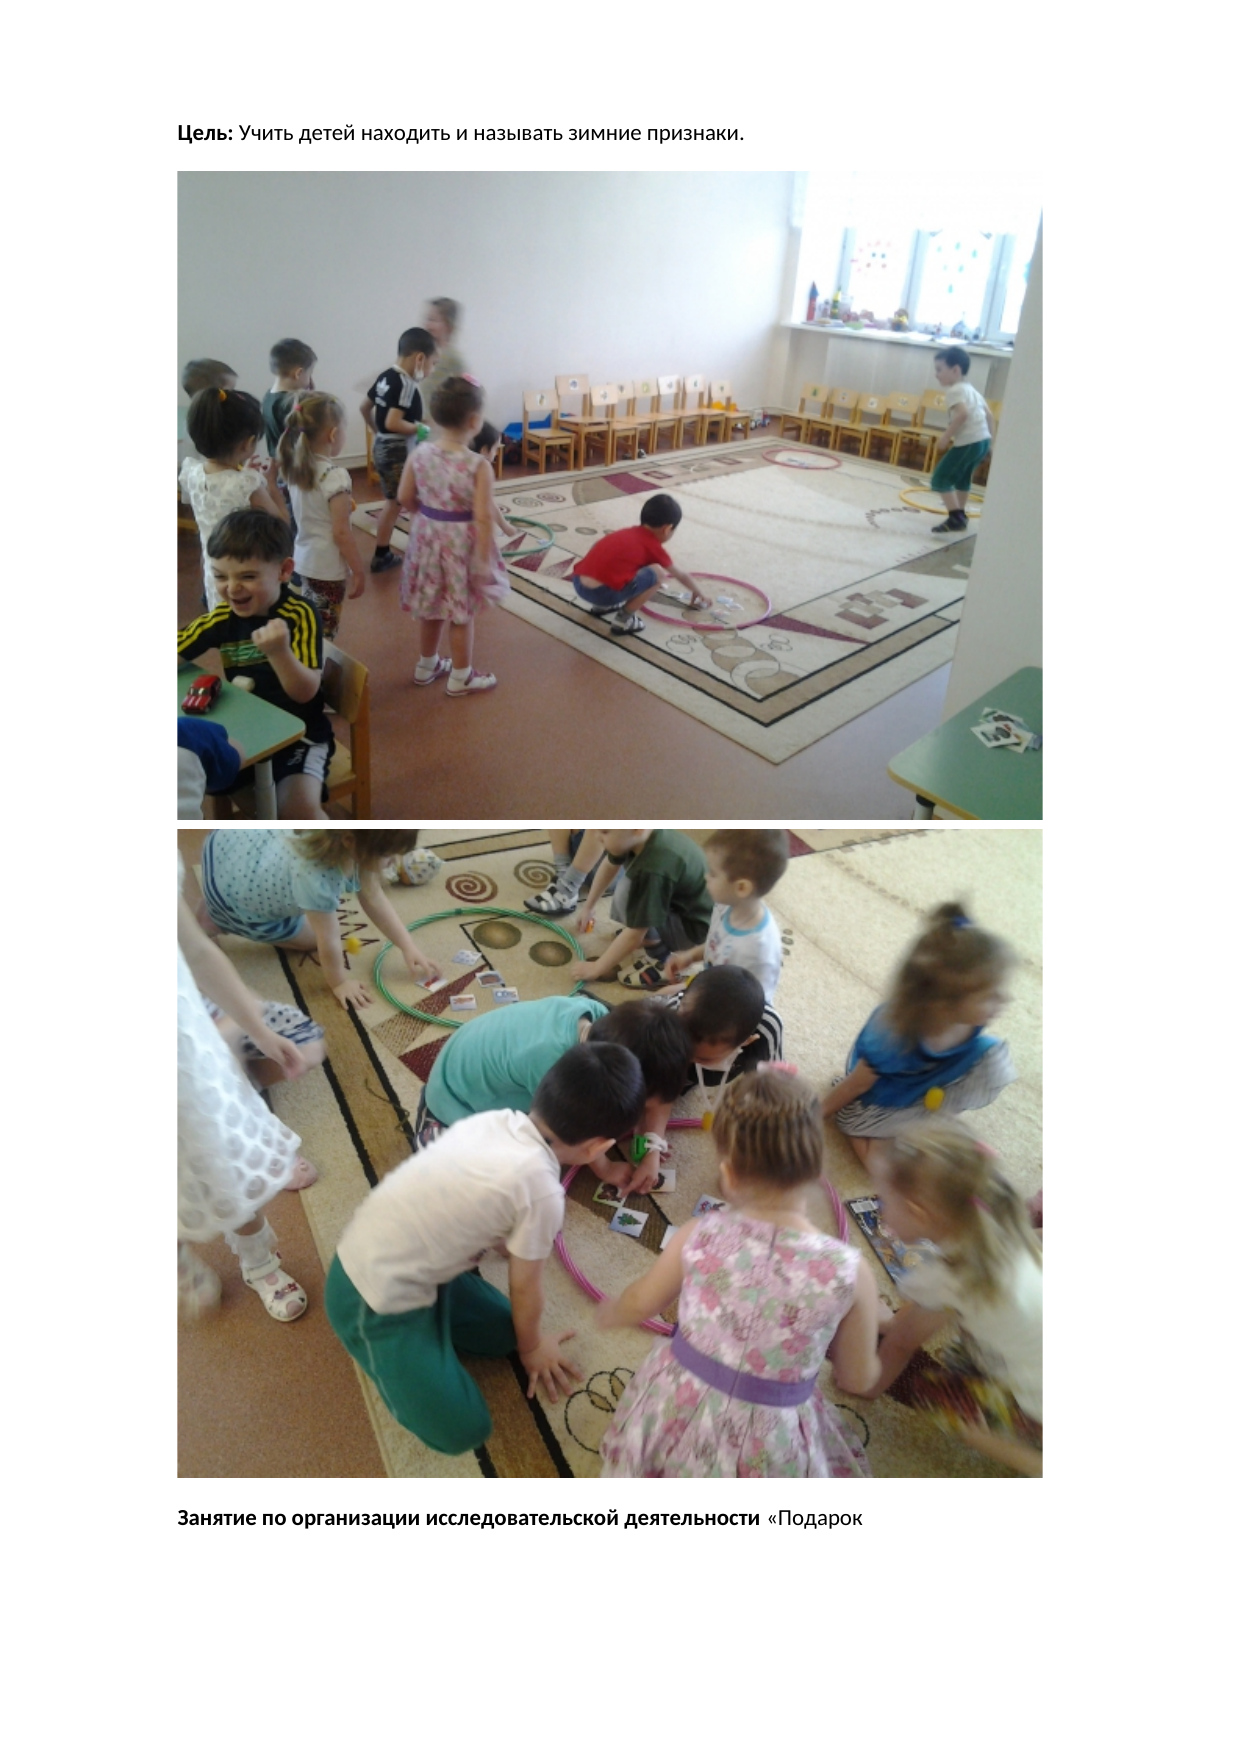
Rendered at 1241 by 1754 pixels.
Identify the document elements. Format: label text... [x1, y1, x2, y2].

picture [177, 171, 1043, 820]
picture [177, 829, 1043, 1478]
text Занятие по организации исследовательской деятельности «Подарок [177, 1503, 1152, 1531]
text Цель: Учить детей находить и называть зимние признаки. [177, 118, 1152, 146]
